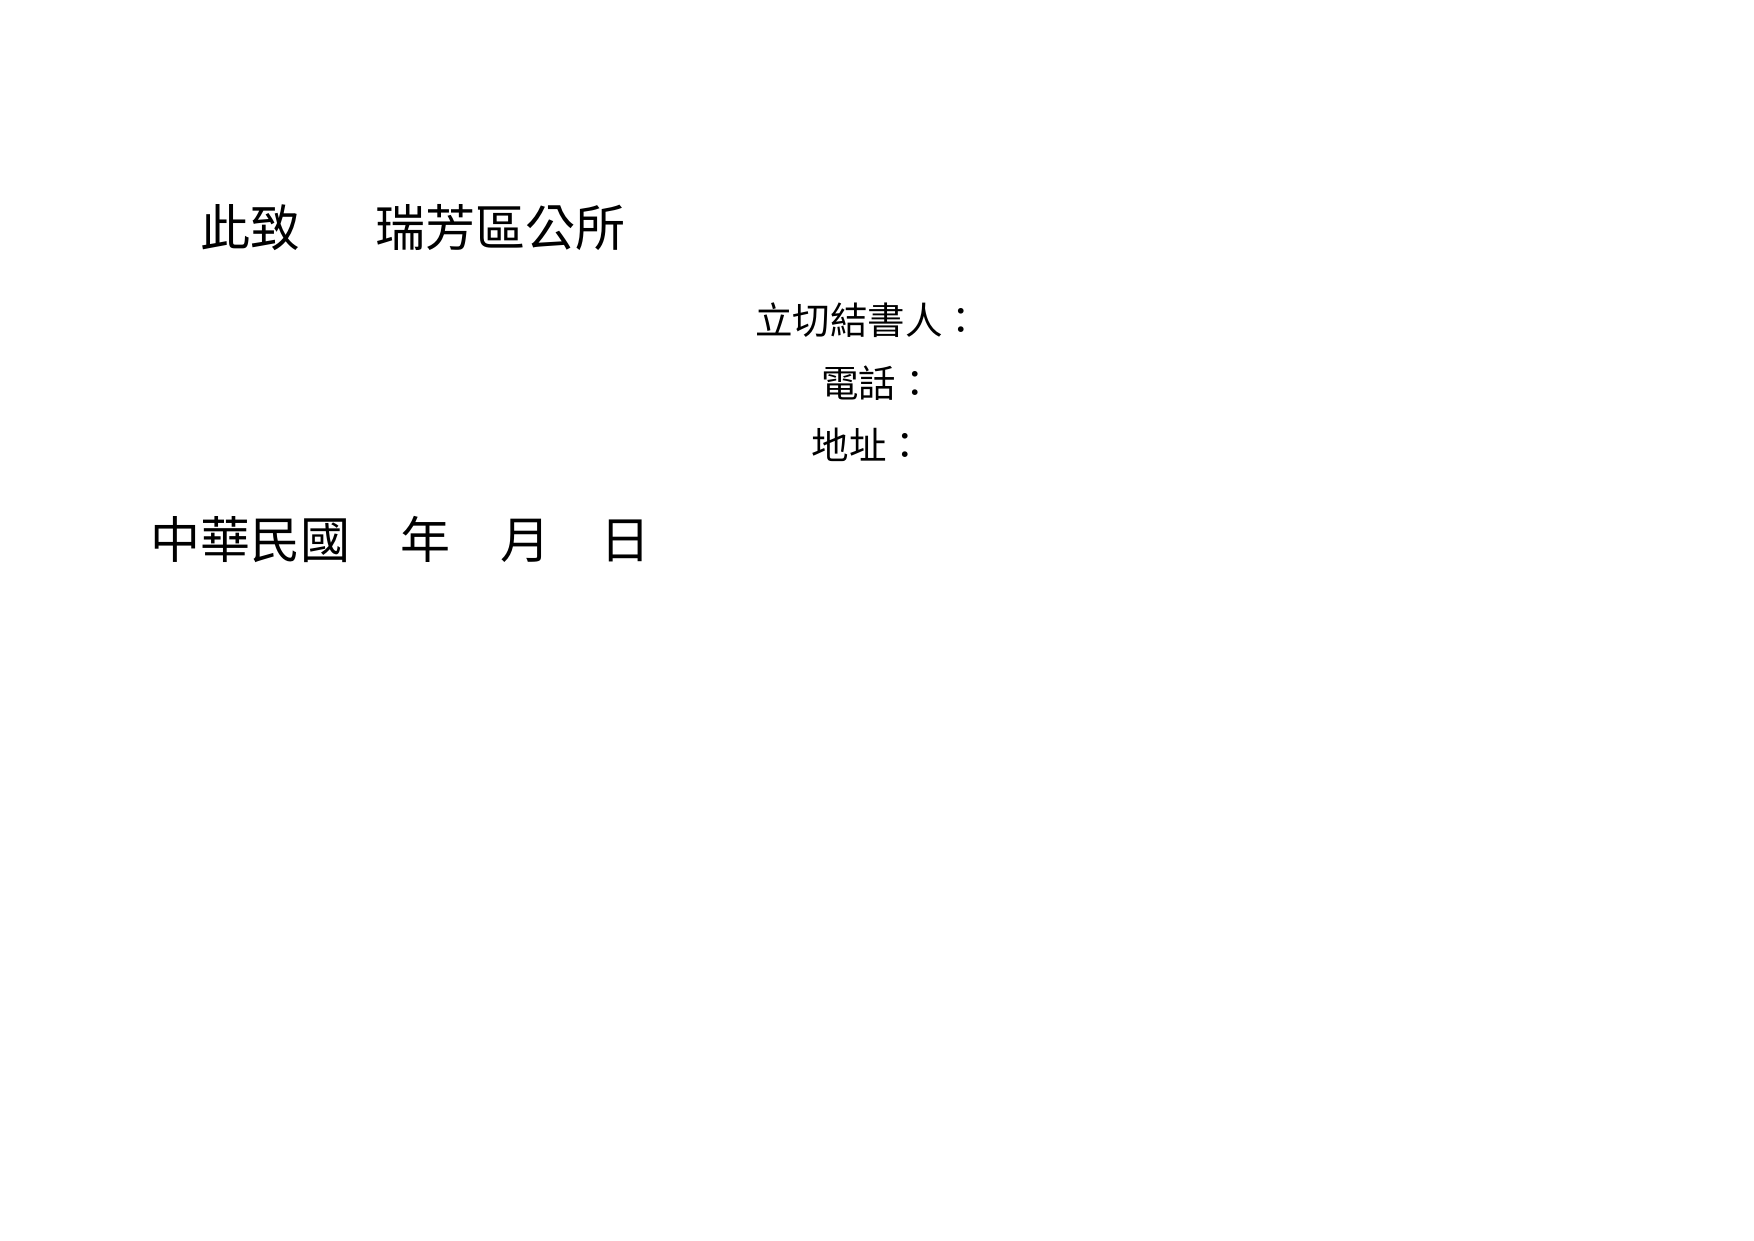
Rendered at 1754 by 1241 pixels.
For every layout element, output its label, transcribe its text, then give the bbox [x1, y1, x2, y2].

text 此致 瑞芳區公所 [150, 151, 1604, 276]
text 電話： [150, 339, 1604, 401]
text 立切結書人： [150, 276, 1604, 339]
text 中華民國 年 月 日 [150, 464, 1604, 589]
text 地址： [150, 401, 1604, 464]
